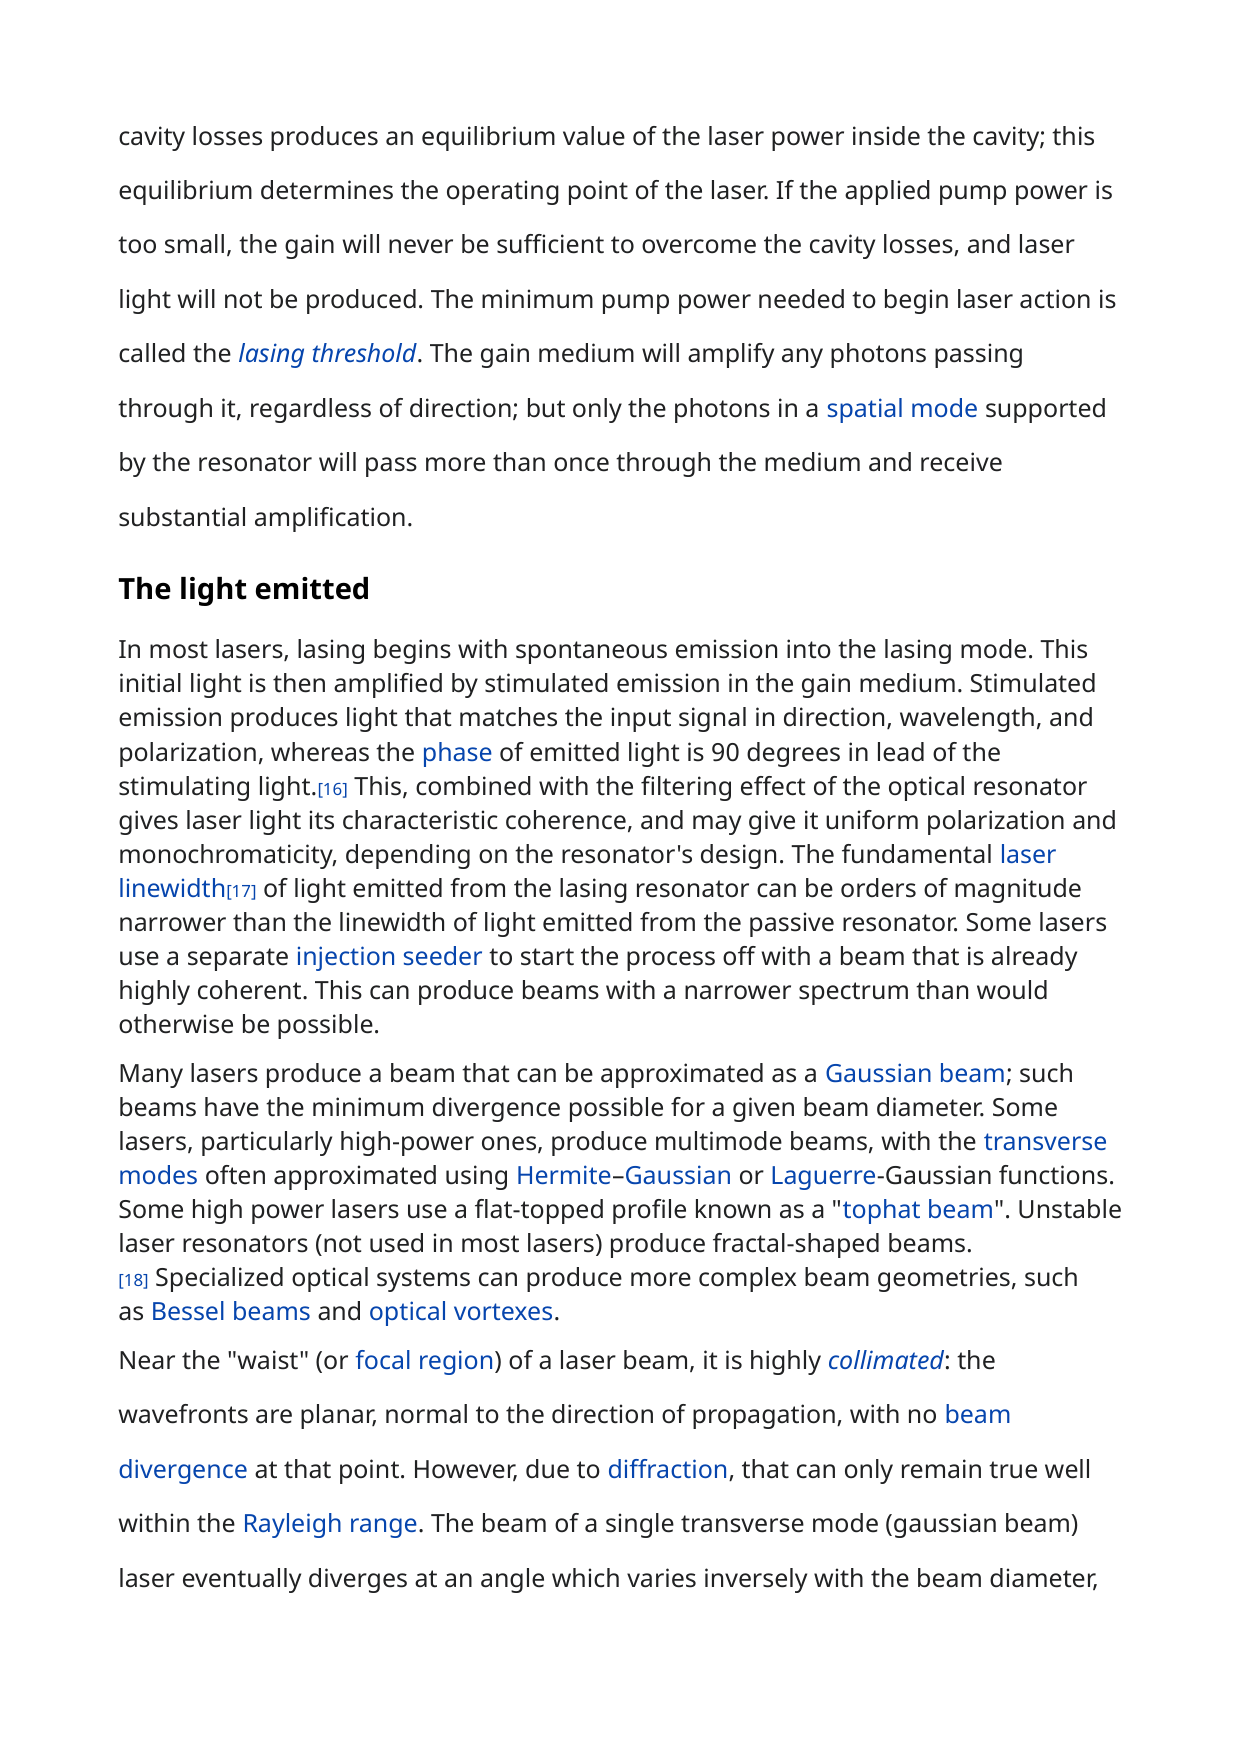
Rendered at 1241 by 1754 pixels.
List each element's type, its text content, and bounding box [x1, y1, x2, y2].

text Many lasers produce a beam that can be approximated as a Gaussian beam; such beams have the minimum divergence possible for a given beam diameter. Some lasers, particularly high-power ones, produce multimode beams, with the transverse modes often approximated using Hermite–Gaussian or Laguerre-Gaussian functions. Some high power lasers use a flat-topped profile known as a "tophat beam". Unstable laser resonators (not used in most lasers) produce fractal-shaped beams.[18] Specialized optical systems can produce more complex beam geometries, such as Bessel beams and optical vortexes. [118, 1055, 1122, 1328]
text Near the "waist" (or focal region) of a laser beam, it is highly collimated: the wavefronts are planar, normal to the direction of propagation, with no beam divergence at that point. However, due to diffraction, that can only remain true well within the Rayleigh range. The beam of a single transverse mode (gaussian beam) laser eventually diverges at an angle which varies inversely with the beam diameter, [118, 1342, 1122, 1594]
text cavity losses produces an equilibrium value of the laser power inside the cavity; this equilibrium determines the operating point of the laser. If the applied pump power is too small, the gain will never be sufficient to overcome the cavity losses, and laser light will not be produced. The minimum pump power needed to begin laser action is called the lasing threshold. The gain medium will amplify any photons passing through it, regardless of direction; but only the photons in a spatial mode supported by the resonator will pass more than once through the medium and receive substantial amplification. [118, 118, 1122, 533]
text In most lasers, lasing begins with spontaneous emission into the lasing mode. This initial light is then amplified by stimulated emission in the gain medium. Stimulated emission produces light that matches the input signal in direction, wavelength, and polarization, whereas the phase of emitted light is 90 degrees in lead of the stimulating light.[16] This, combined with the filtering effect of the optical resonator gives laser light its characteristic coherence, and may give it uniform polarization and monochromaticity, depending on the resonator's design. The fundamental laser linewidth[17] of light emitted from the lasing resonator can be orders of magnitude narrower than the linewidth of light emitted from the passive resonator. Some lasers use a separate injection seeder to start the process off with a beam that is already highly coherent. This can produce beams with a narrower spectrum than would otherwise be possible. [118, 632, 1122, 1041]
subtitle The light emitted [118, 568, 1122, 608]
